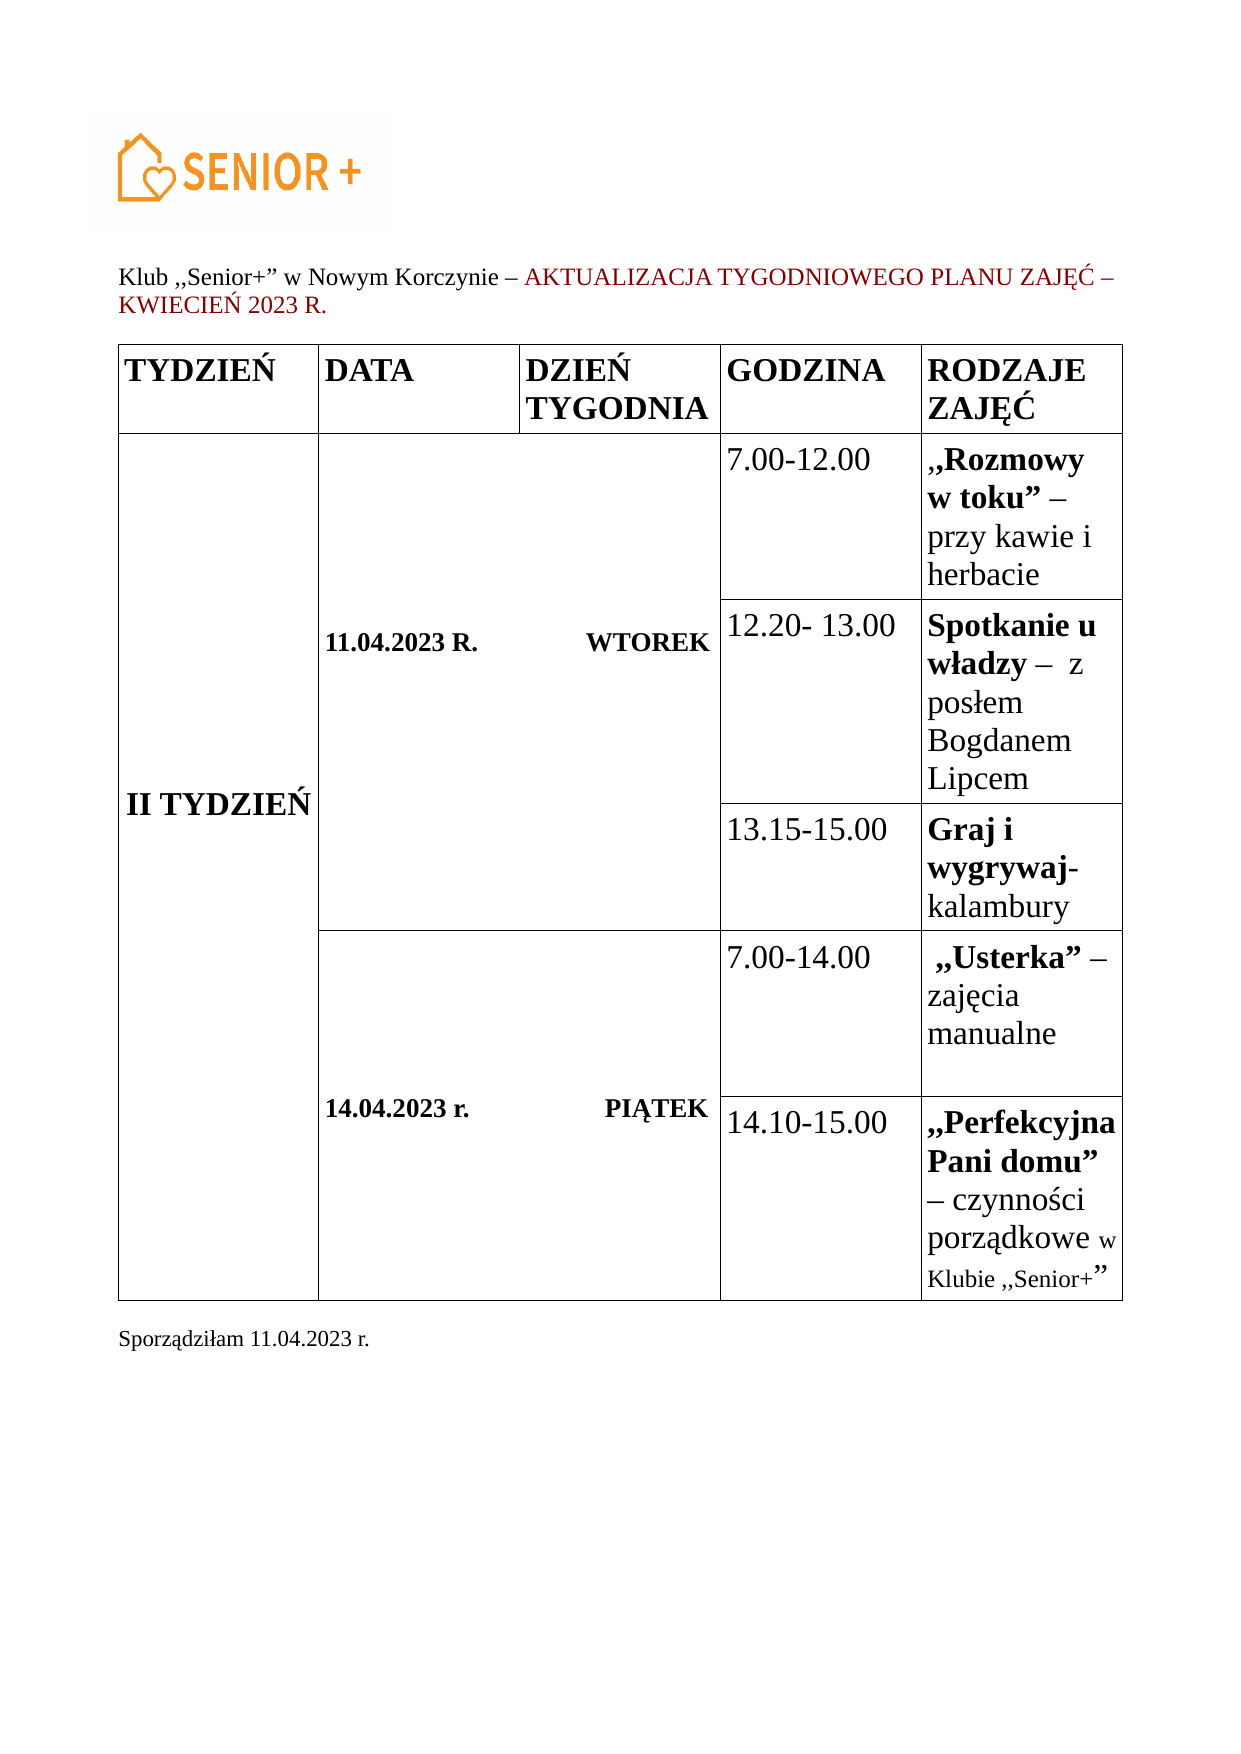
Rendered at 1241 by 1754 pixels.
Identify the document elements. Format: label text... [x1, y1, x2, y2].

table_header DZIEŃ TYGODNIA [520, 345, 720, 433]
table_cell ,,Perfekcyjna Pani domu” – czynności porządkowe w Klubie ,,Senior+” [922, 1097, 1122, 1300]
table_cell 14.10-15.00 [721, 1097, 921, 1300]
table_header TYDZIEŃ [119, 345, 318, 433]
table_header DATA [319, 345, 519, 433]
text Klub ,,Senior+” w Nowym Korczynie – AKTUALIZACJA TYGODNIOWEGO PLANU ZAJĘĆ – KWIECIEŃ 2023 R. [118, 262, 1122, 319]
table_cell 12.20- 13.00 [721, 600, 921, 803]
table_cell Graj i wygrywaj- kalambury [922, 804, 1122, 930]
table_header RODZAJE ZAJĘĆ [922, 345, 1122, 433]
table_cell 7.00-12.00 [721, 434, 921, 598]
table_cell 11.04.2023 R. WTOREK [319, 434, 720, 930]
table_cell 7.00-14.00 [721, 931, 921, 1096]
picture [88, 109, 391, 232]
table_cell 13.15-15.00 [721, 804, 921, 930]
table_cell ,,Usterka” – zajęcia manualne [922, 931, 1122, 1096]
table_cell ,,Rozmowy w toku” – przy kawie i herbacie [922, 434, 1122, 598]
table_cell II TYDZIEŃ [119, 434, 318, 1300]
table_cell 14.04.2023 r. PIĄTEK [319, 931, 720, 1300]
table_header GODZINA [721, 345, 921, 433]
text Sporządziłam 11.04.2023 r. [118, 1325, 1122, 1352]
table_cell Spotkanie u władzy – z posłem Bogdanem Lipcem [922, 600, 1122, 803]
